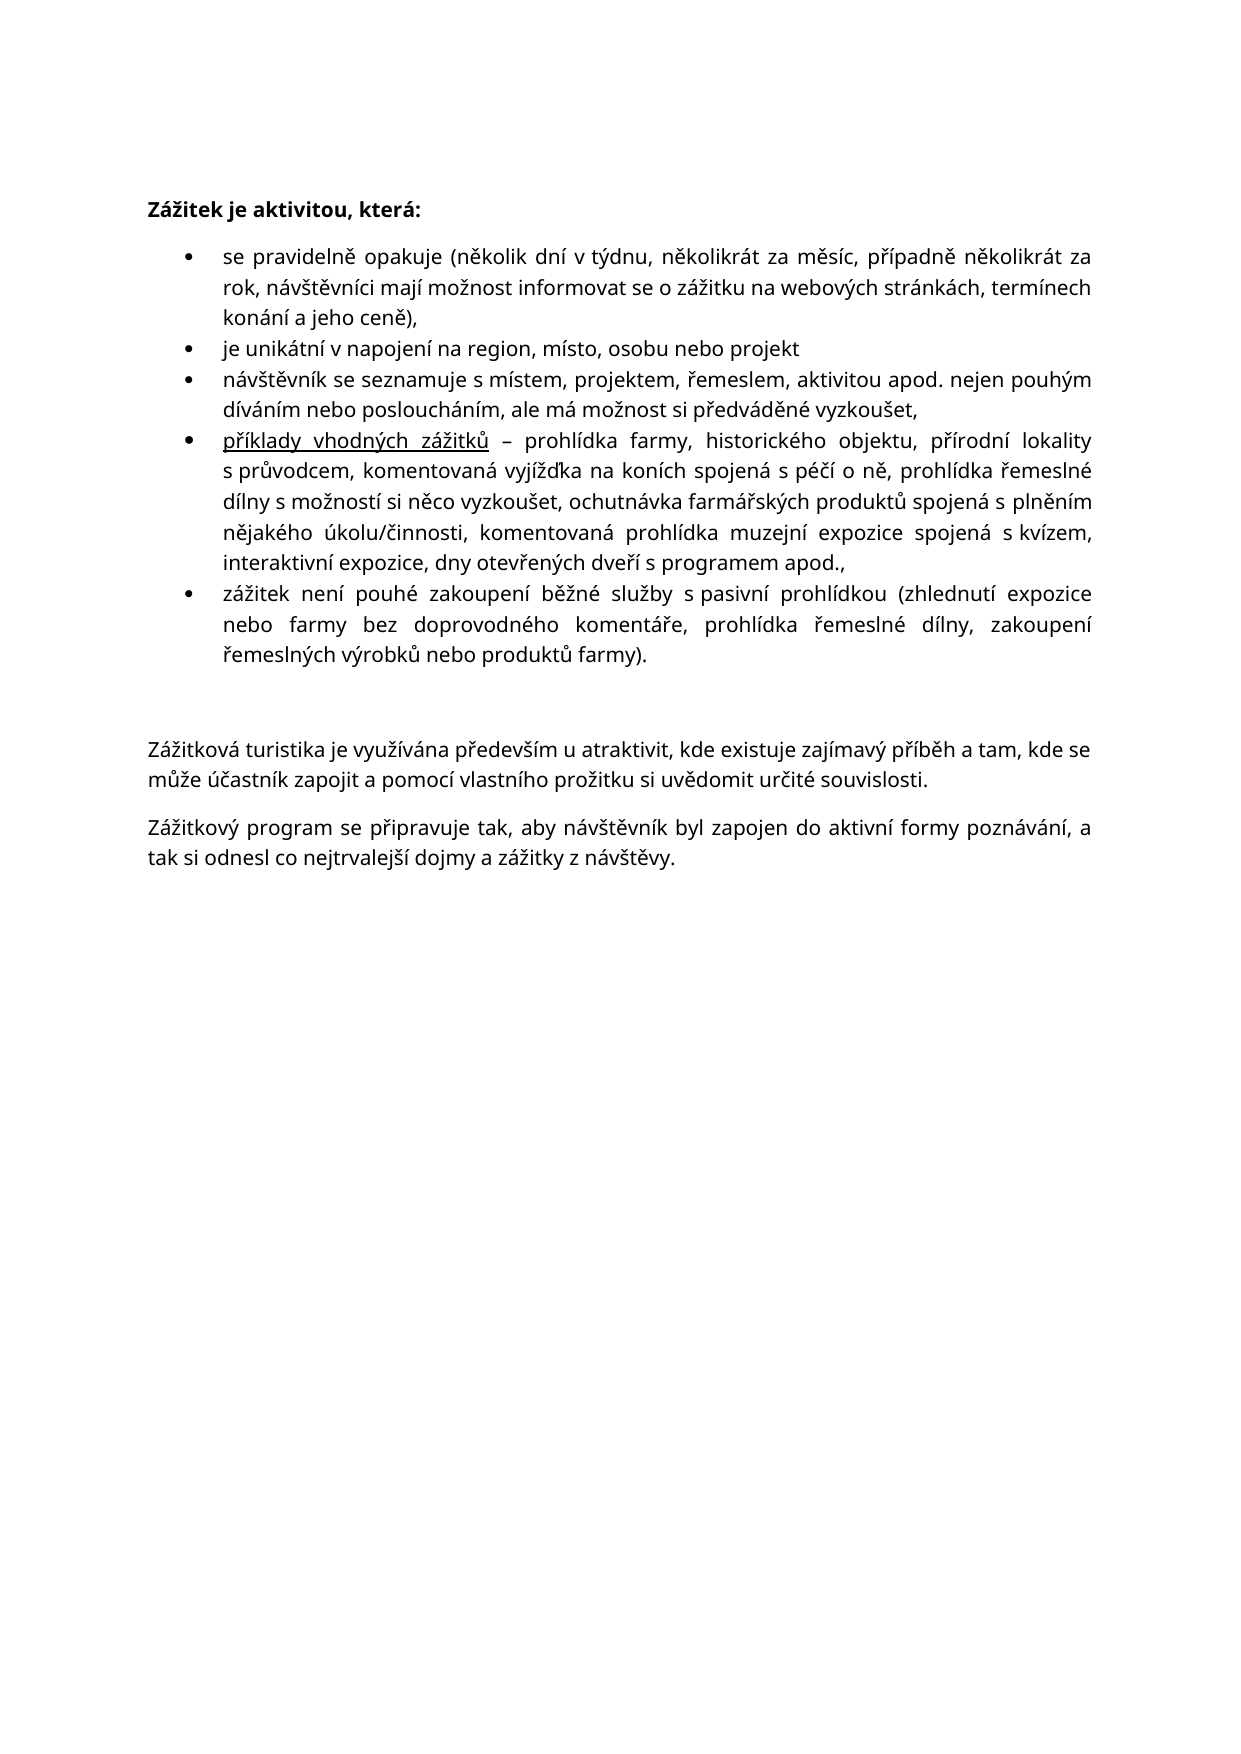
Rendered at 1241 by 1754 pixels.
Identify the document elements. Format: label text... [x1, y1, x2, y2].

text Zážitek je aktivitou, která: [148, 195, 1093, 223]
list je unikátní v napojení na region, místo, osobu nebo projekt [185, 334, 1093, 362]
list se pravidelně opakuje (několik dní v týdnu, několikrát za měsíc, případně několikrát za rok, návštěvníci mají možnost informovat se o zážitku na webových stránkách, termínech konání a jeho ceně), [185, 242, 1093, 332]
list návštěvník se seznamuje s místem, projektem, řemeslem, aktivitou apod. nejen pouhým díváním nebo posloucháním, ale má možnost si předváděné vyzkoušet, [185, 365, 1093, 424]
text Zážitkový program se připravuje tak, aby návštěvník byl zapojen do aktivní formy poznávání, a tak si odnesl co nejtrvalejší dojmy a zážitky z návštěvy. [148, 813, 1093, 872]
list příklady vhodných zážitků – prohlídka farmy, historického objektu, přírodní lokality s průvodcem, komentovaná vyjížďka na koních spojená s péčí o ně, prohlídka řemeslné dílny s možností si něco vyzkoušet, ochutnávka farmářských produktů spojená s plněním nějakého úkolu/činnosti, komentovaná prohlídka muzejní expozice spojená s kvízem, interaktivní expozice, dny otevřených dveří s programem apod., [185, 426, 1093, 577]
list zážitek není pouhé zakoupení běžné služby s pasivní prohlídkou (zhlednutí expozice nebo farmy bez doprovodného komentáře, prohlídka řemeslné dílny, zakoupení řemeslných výrobků nebo produktů farmy). [185, 579, 1093, 669]
text Zážitková turistika je využívána především u atraktivit, kde existuje zajímavý příběh a tam, kde se může účastník zapojit a pomocí vlastního prožitku si uvědomit určité souvislosti. [148, 735, 1093, 794]
